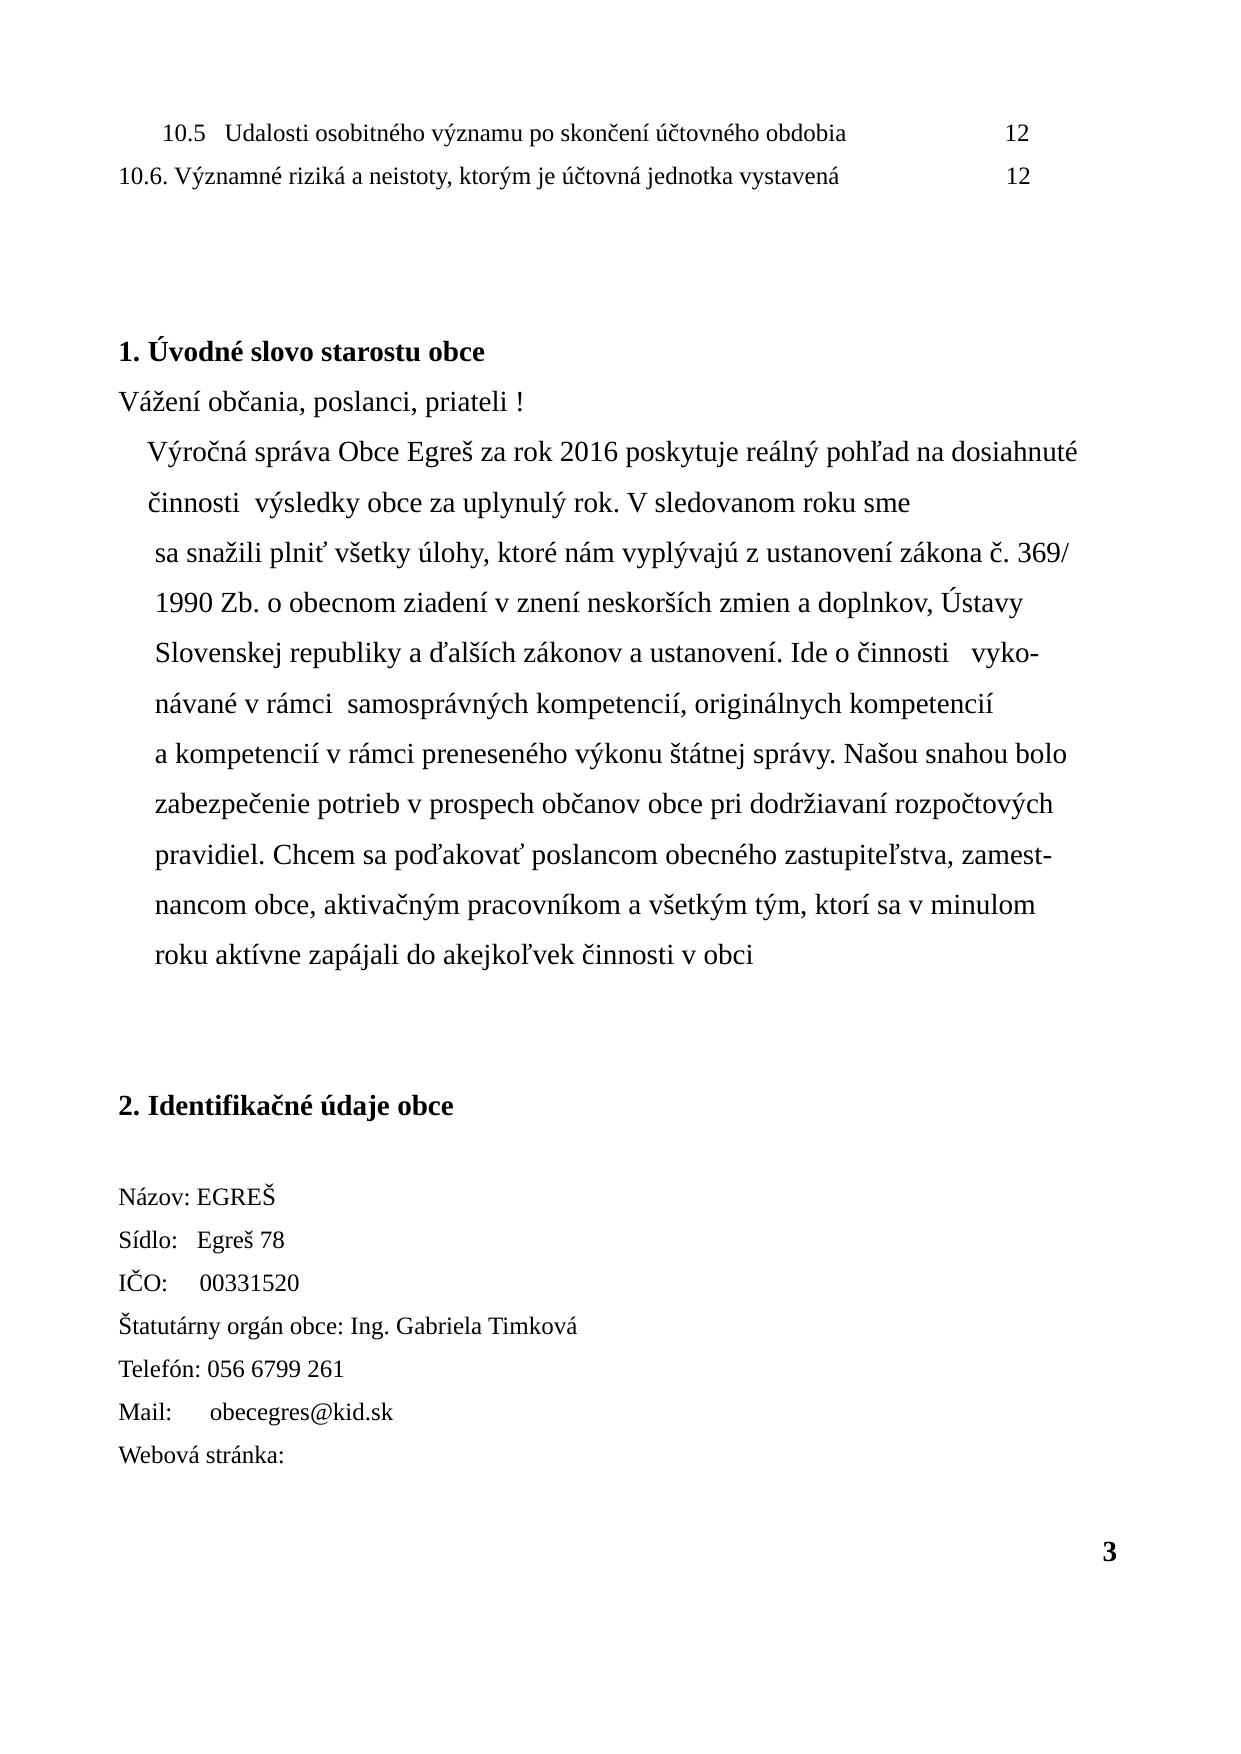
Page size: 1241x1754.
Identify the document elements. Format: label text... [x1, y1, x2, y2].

text zabezpečenie potrieb v prospech občanov obce pri dodržiavaní rozpočtových [118, 787, 1122, 820]
text nancom obce, aktivačným pracovníkom a všetkým tým, ktorí sa v minulom [118, 887, 1122, 921]
text IČO: 00331520 [118, 1268, 1122, 1297]
text Sídlo: Egreš 78 [118, 1225, 1122, 1254]
text Telefón: 056 6799 261 [118, 1354, 1122, 1383]
text Mail: obecegres@kid.sk [118, 1397, 1122, 1426]
text Štatutárny orgán obce: Ing. Gabriela Timková [118, 1311, 1122, 1340]
text sa snažili plniť všetky úlohy, ktoré nám vyplývajú z ustanovení zákona č. 369/ [118, 535, 1122, 568]
text 1990 Zb. o obecnom ziadení v znení neskorších zmien a doplnkov, Ústavy [118, 585, 1122, 619]
list Identifikačné údaje obce [118, 1088, 1122, 1122]
text Vážení občania, poslanci, priateli ! [118, 384, 1122, 418]
text a kompetencií v rámci preneseného výkonu štátnej správy. Našou snahou bolo [118, 736, 1122, 770]
text 10.6. Významné riziká a neistoty, ktorým je účtovná jednotka vystavená 12 [118, 161, 1122, 190]
text návané v rámci samosprávných kompetencií, originálnych kompetencií [118, 686, 1122, 719]
list Úvodné slovo starostu obce [118, 334, 1122, 367]
text Webová stránka: [118, 1441, 1122, 1469]
text Názov: EGREŠ [118, 1182, 1122, 1211]
text Výročná správa Obce Egreš za rok 2016 poskytuje reálný pohľad na dosiahnuté činnosti výsledky obce za uplynulý rok. V sledovanom roku sme [118, 434, 1122, 518]
text 10.5 Udalosti osobitného významu po skončení účtovného obdobia 12 [118, 118, 1122, 147]
text 3 [118, 1534, 1122, 1568]
text Slovenskej republiky a ďalších zákonov a ustanovení. Ide o činnosti vyko- [118, 636, 1122, 669]
text pravidiel. Chcem sa poďakovať poslancom obecného zastupiteľstva, zamest- [118, 837, 1122, 870]
text roku aktívne zapájali do akejkoľvek činnosti v obci [118, 937, 1122, 971]
